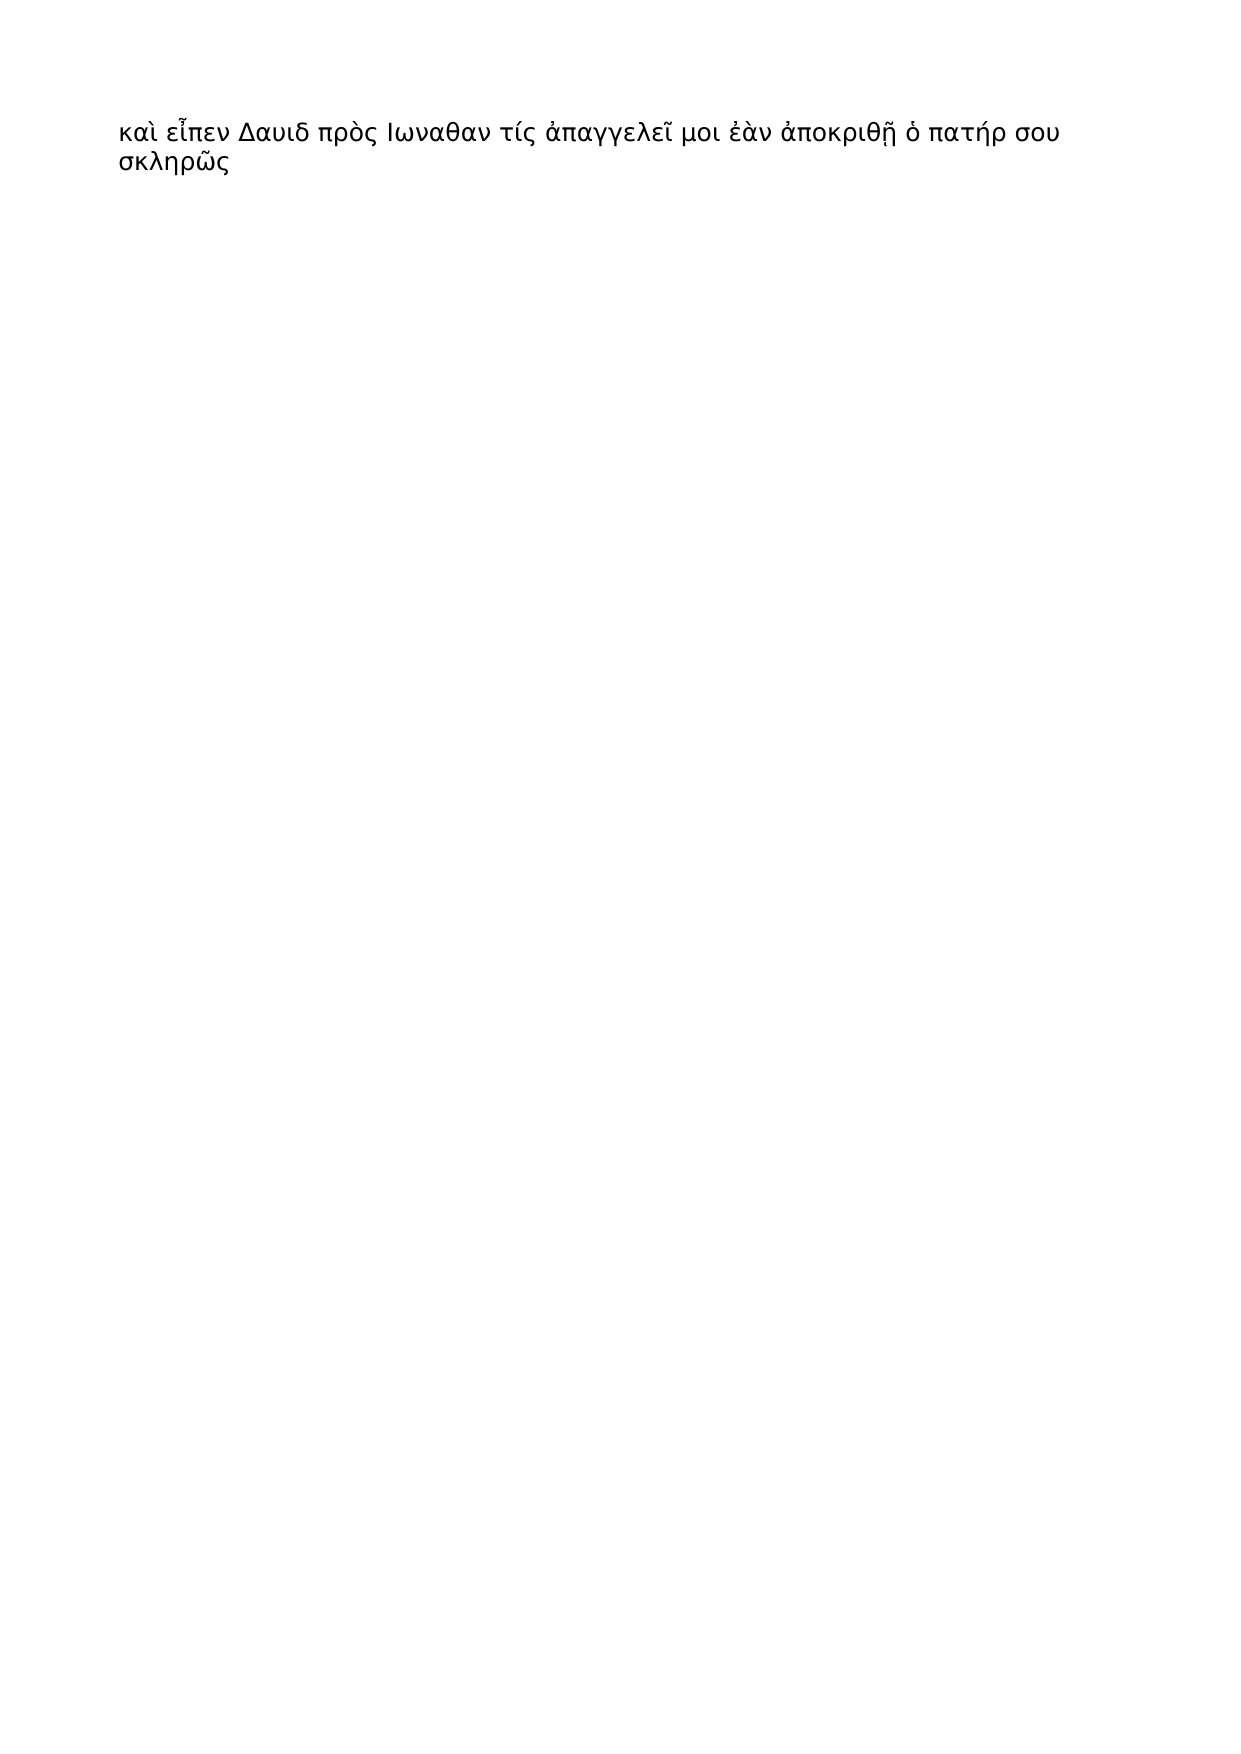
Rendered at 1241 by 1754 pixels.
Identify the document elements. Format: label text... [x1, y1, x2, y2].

text καὶ εἶπεν Δαυιδ πρὸς Ιωναθαν τίς ἀπαγγελεῖ μοι ἐὰν ἀποκριθῇ ὁ πατήρ σου σκληρῶς [118, 118, 1122, 176]
